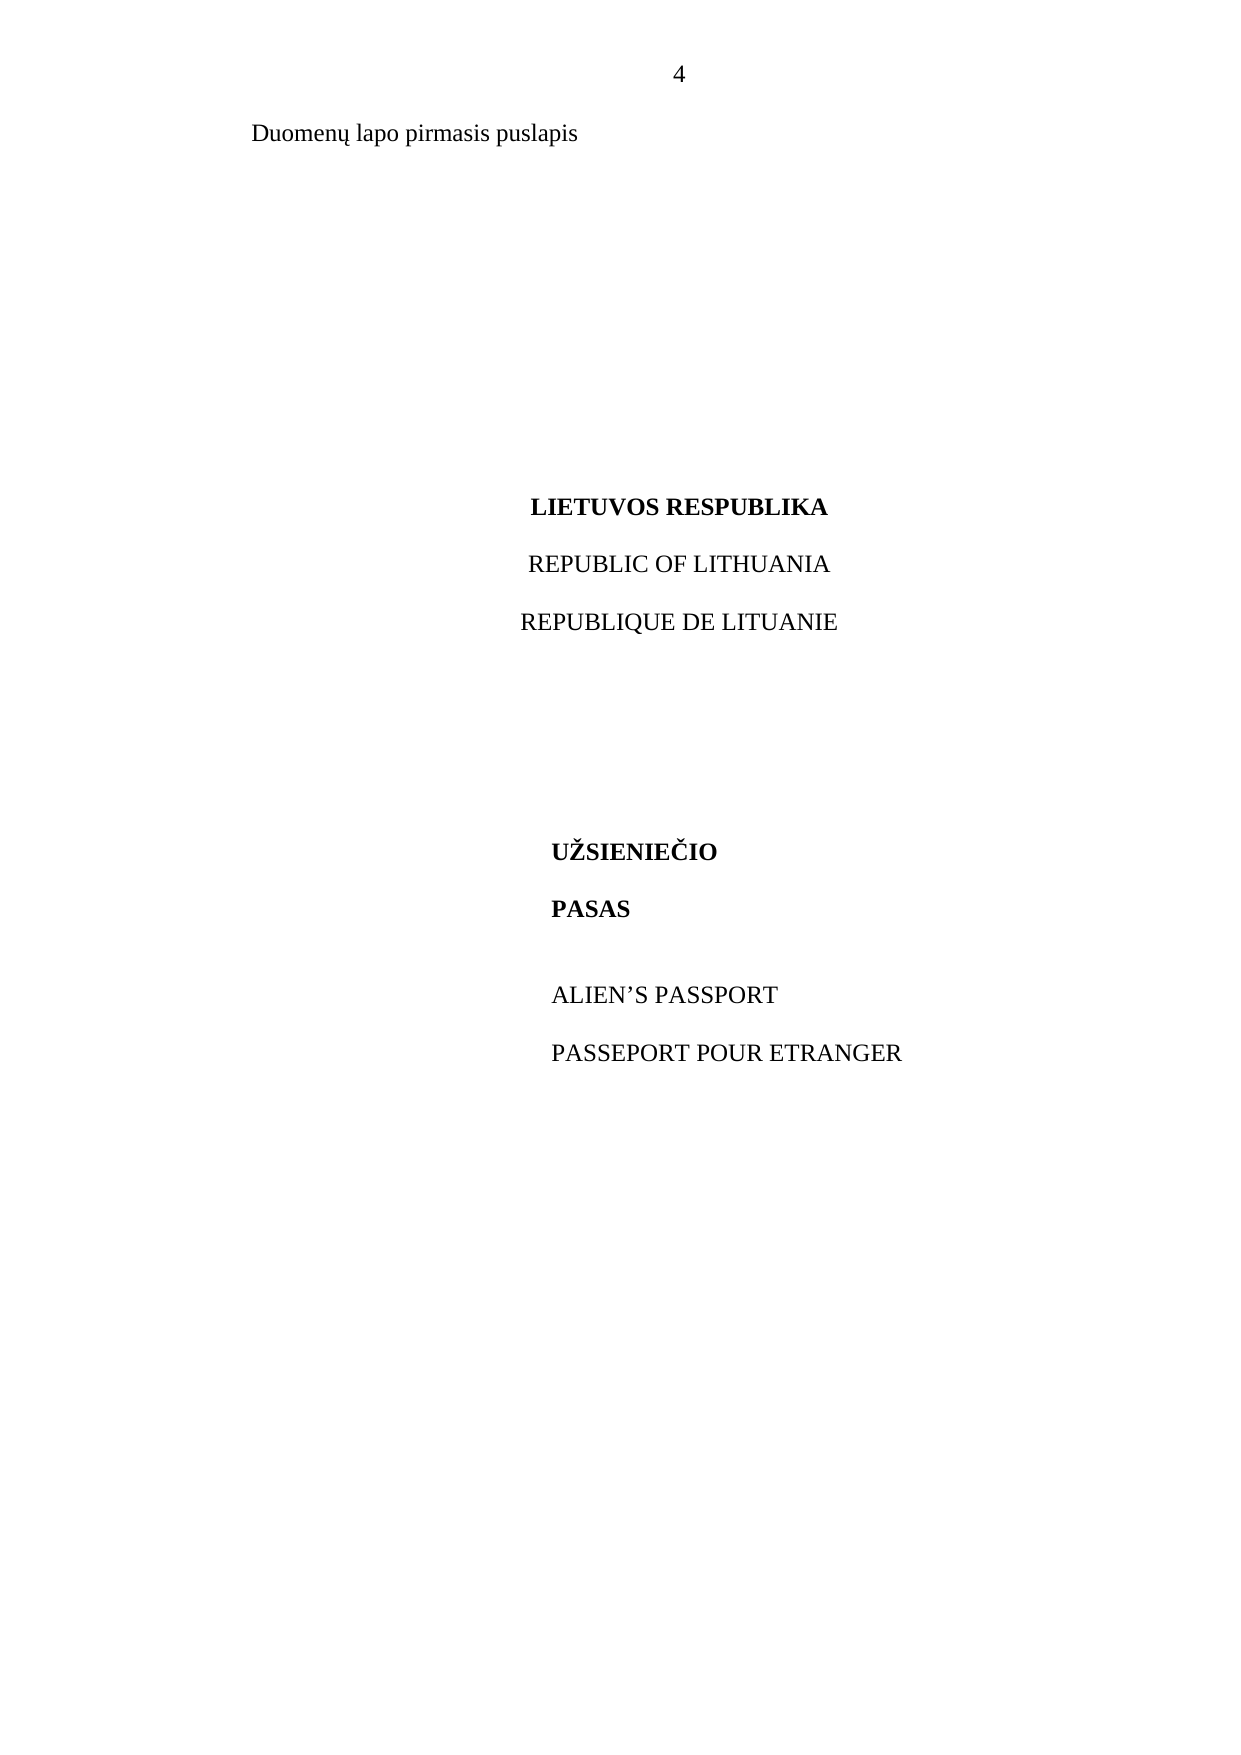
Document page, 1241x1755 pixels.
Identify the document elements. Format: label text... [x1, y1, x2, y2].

text UŽSIENIEČIO [477, 837, 1181, 866]
text REPUBLIQUE DE LITUANIE [177, 607, 1181, 636]
text PASAS [177, 894, 1181, 923]
text PASSEPORT POUR ETRANGER [477, 1038, 1181, 1067]
text LIETUVOS RESPUBLIKA [177, 492, 1181, 521]
text REPUBLIC OF LITHUANIA [177, 549, 1181, 578]
text Duomenų lapo pirmasis puslapis [177, 118, 1181, 147]
text ALIEN’S PASSPORT [477, 981, 1181, 1009]
